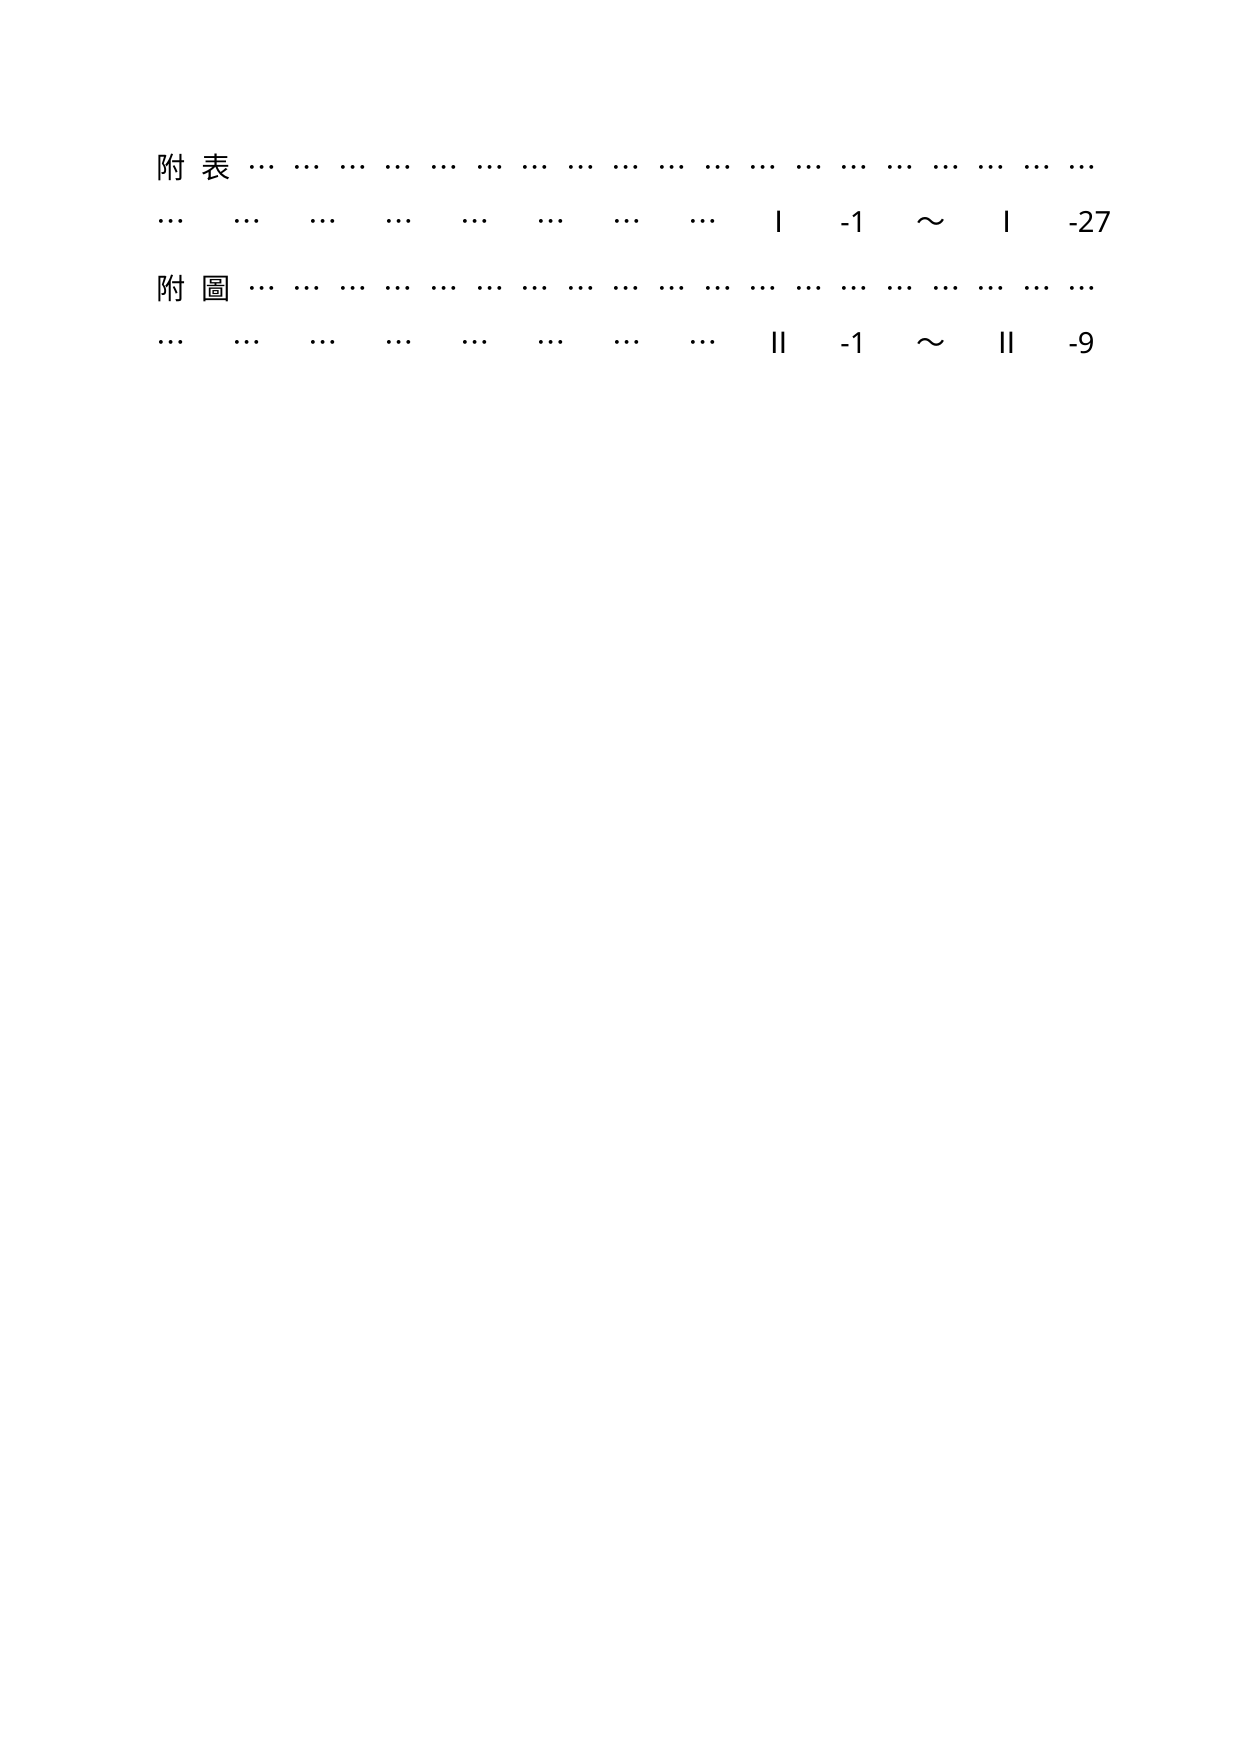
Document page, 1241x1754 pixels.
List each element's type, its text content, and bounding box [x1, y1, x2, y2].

text 附圖………………………………………………………………………Ⅱ-1～Ⅱ-9 [156, 259, 1114, 368]
text 附表………………………………………………………………………Ⅰ-1～Ⅰ-27 [156, 139, 1114, 247]
